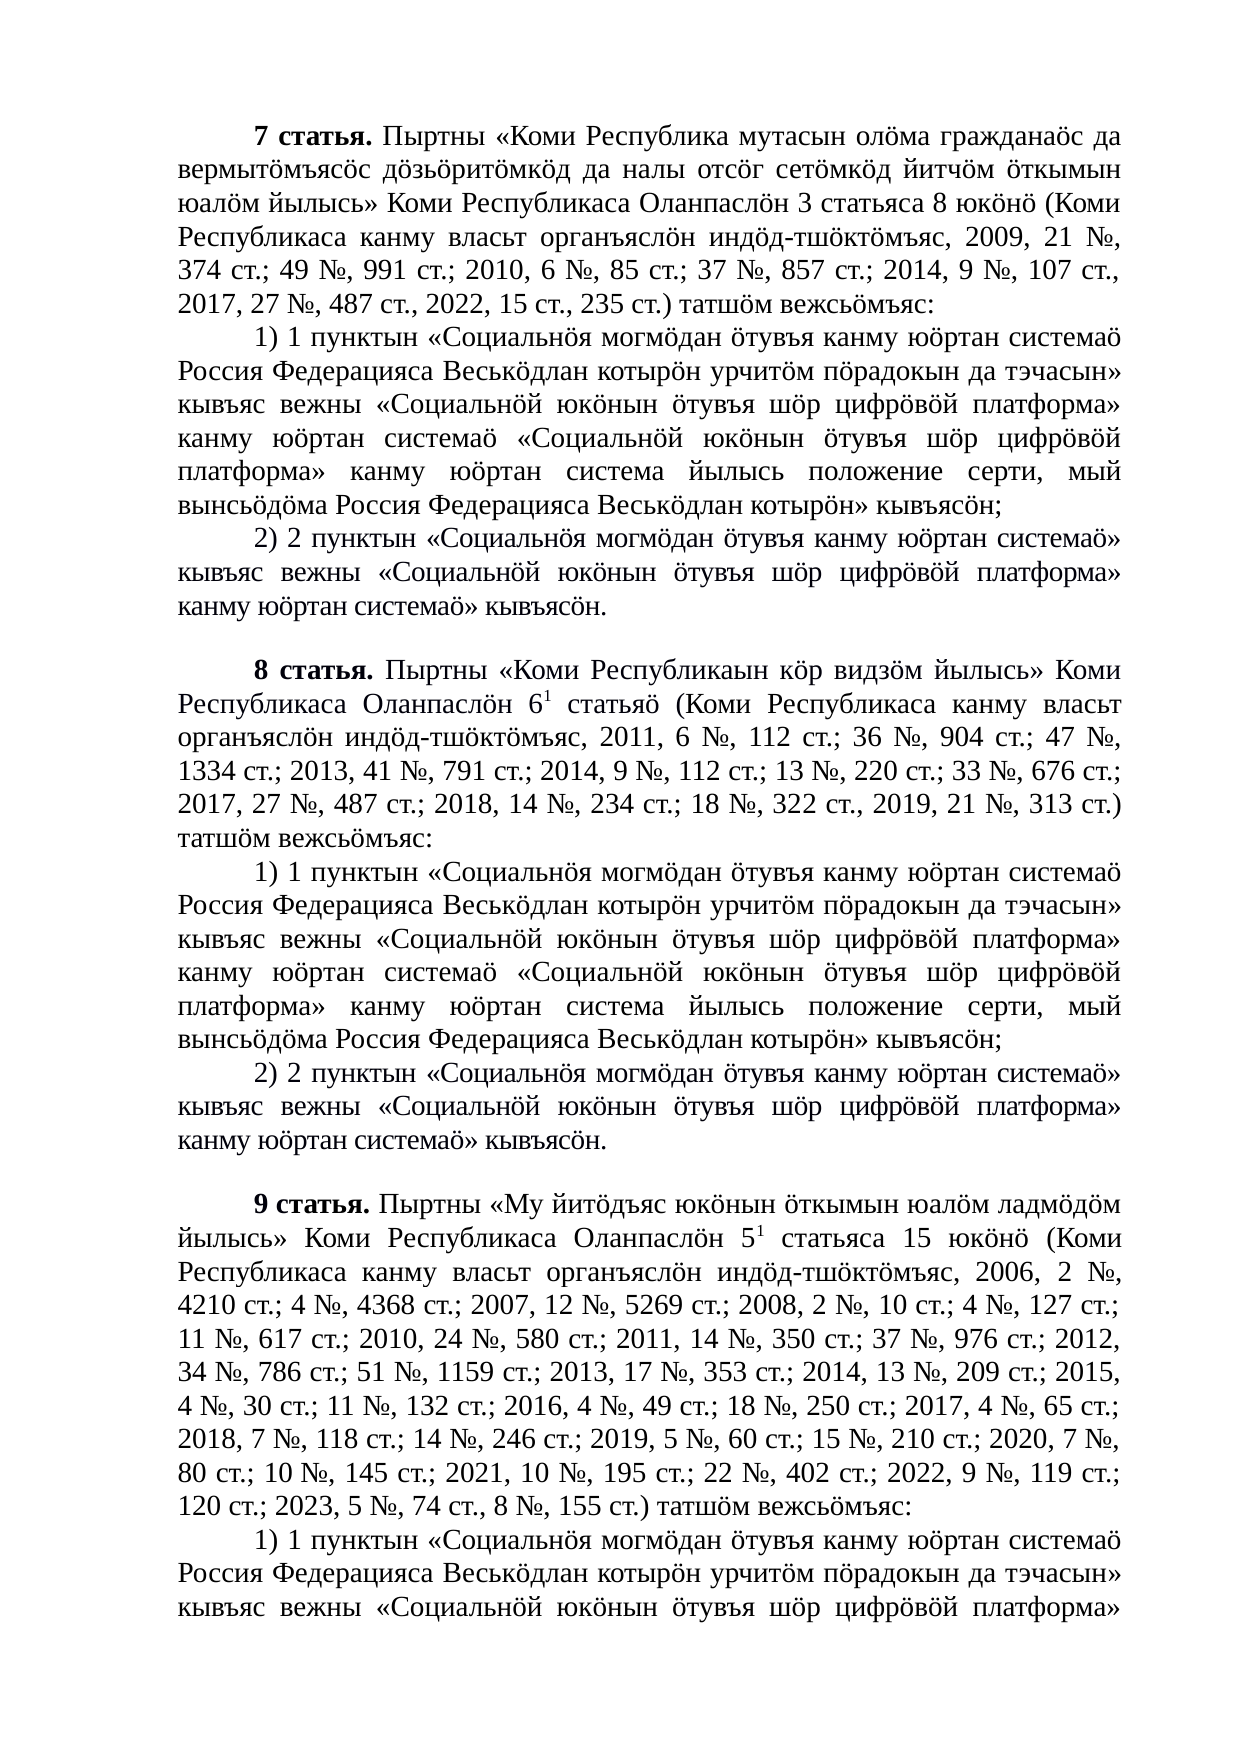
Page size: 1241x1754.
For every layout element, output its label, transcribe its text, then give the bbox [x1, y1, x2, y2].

subtitle 7 статья. Пыртны «Коми Республика мутасын олӧма гражданаӧс да вермытӧмъясӧс дӧзьӧритӧмкӧд да налы отсӧг сетӧмкӧд йитчӧм ӧткымын юалӧм йылысь» Коми Республикаса Оланпаслӧн 3 статьяса 8 юкӧнӧ (Коми Республикаса канму власьт органъяслӧн индӧд-тшӧктӧмъяс, 2009, 21 №, 374 ст.; 49 №, 991 ст.; 2010, 6 №, 85 ст.; 37 №, 857 ст.; 2014, 9 №, 107 ст., 2017, 27 №, 487 ст., 2022, 15 ст., 235 ст.) татшӧм вежсьӧмъяс: [177, 118, 1122, 319]
subtitle 2) 2 пунктын «Социальнӧя могмӧдан ӧтувъя канму юӧртан системаӧ» кывъяс вежны «Социальнӧй юкӧнын ӧтувъя шӧр цифрӧвӧй платформа» канму юӧртан системаӧ» кывъясӧн. [177, 521, 1122, 621]
text 2) 2 пунктын «Социальнӧя могмӧдан ӧтувъя канму юӧртан системаӧ» кывъяс вежны «Социальнӧй юкӧнын ӧтувъя шӧр цифрӧвӧй платформа» канму юӧртан системаӧ» кывъясӧн. [177, 1055, 1122, 1156]
text 1) 1 пунктын «Социальнӧя могмӧдан ӧтувъя канму юӧртан системаӧ Россия Федерацияса Веськӧдлан котырӧн урчитӧм пӧрадокын да тэчасын» кывъяс вежны «Социальнӧй юкӧнын ӧтувъя шӧр цифрӧвӧй платформа» канму юӧртан системаӧ «Социальнӧй юкӧнын ӧтувъя шӧр цифрӧвӧй платформа» канму юӧртан система йылысь положение серти, мый вынсьӧдӧма Россия Федерацияса Веськӧдлан котырӧн» кывъясӧн; [177, 319, 1122, 521]
text 1) 1 пунктын «Социальнӧя могмӧдан ӧтувъя канму юӧртан системаӧ Россия Федерацияса Веськӧдлан котырӧн урчитӧм пӧрадокын да тэчасын» кывъяс вежны «Социальнӧй юкӧнын ӧтувъя шӧр цифрӧвӧй платформа» [177, 1522, 1122, 1623]
text 1) 1 пунктын «Социальнӧя могмӧдан ӧтувъя канму юӧртан системаӧ Россия Федерацияса Веськӧдлан котырӧн урчитӧм пӧрадокын да тэчасын» кывъяс вежны «Социальнӧй юкӧнын ӧтувъя шӧр цифрӧвӧй платформа» канму юӧртан системаӧ «Социальнӧй юкӧнын ӧтувъя шӧр цифрӧвӧй платформа» канму юӧртан система йылысь положение серти, мый вынсьӧдӧма Россия Федерацияса Веськӧдлан котырӧн» кывъясӧн; [177, 854, 1122, 1055]
subtitle 8 статья. Пыртны «Коми Республикаын кӧр видзӧм йылысь» Коми Республикаса Оланпаслӧн 61 статьяӧ (Коми Республикаса канму власьт органъяслӧн индӧд-тшӧктӧмъяс, 2011, 6 №, 112 ст.; 36 №, 904 ст.; 47 №, 1334 ст.; 2013, 41 №, 791 ст.; 2014, 9 №, 112 ст.; 13 №, 220 ст.; 33 №, 676 ст.; 2017, 27 №, 487 ст.; 2018, 14 №, 234 ст.; 18 №, 322 ст., 2019, 21 №, 313 ст.) татшӧм вежсьӧмъяс: [177, 652, 1122, 854]
text 9 статья. Пыртны «Му йитӧдъяс юкӧнын ӧткымын юалӧм ладмӧдӧм йылысь» Коми Республикаса Оланпаслӧн 51 статьяса 15 юкӧнӧ (Коми Республикаса канму власьт органъяслӧн индӧд-тшӧктӧмъяс, 2006, 2 №, 4210 ст.; 4 №, 4368 ст.; 2007, 12 №, 5269 ст.; 2008, 2 №, 10 ст.; 4 №, 127 ст.; 11 №, 617 ст.; 2010, 24 №, 580 ст.; 2011, 14 №, 350 ст.; 37 №, 976 ст.; 2012, 34 №, 786 ст.; 51 №, 1159 ст.; 2013, 17 №, 353 ст.; 2014, 13 №, 209 ст.; 2015, 4 №, 30 ст.; 11 №, 132 ст.; 2016, 4 №, 49 ст.; 18 №, 250 ст.; 2017, 4 №, 65 ст.; 2018, 7 №, 118 ст.; 14 №, 246 ст.; 2019, 5 №, 60 ст.; 15 №, 210 ст.; 2020, 7 №, 80 ст.; 10 №, 145 ст.; 2021, 10 №, 195 ст.; 22 №, 402 ст.; 2022, 9 №, 119 ст.; 120 ст.; 2023, 5 №, 74 ст., 8 №, 155 ст.) татшӧм вежсьӧмъяс: [177, 1187, 1122, 1522]
